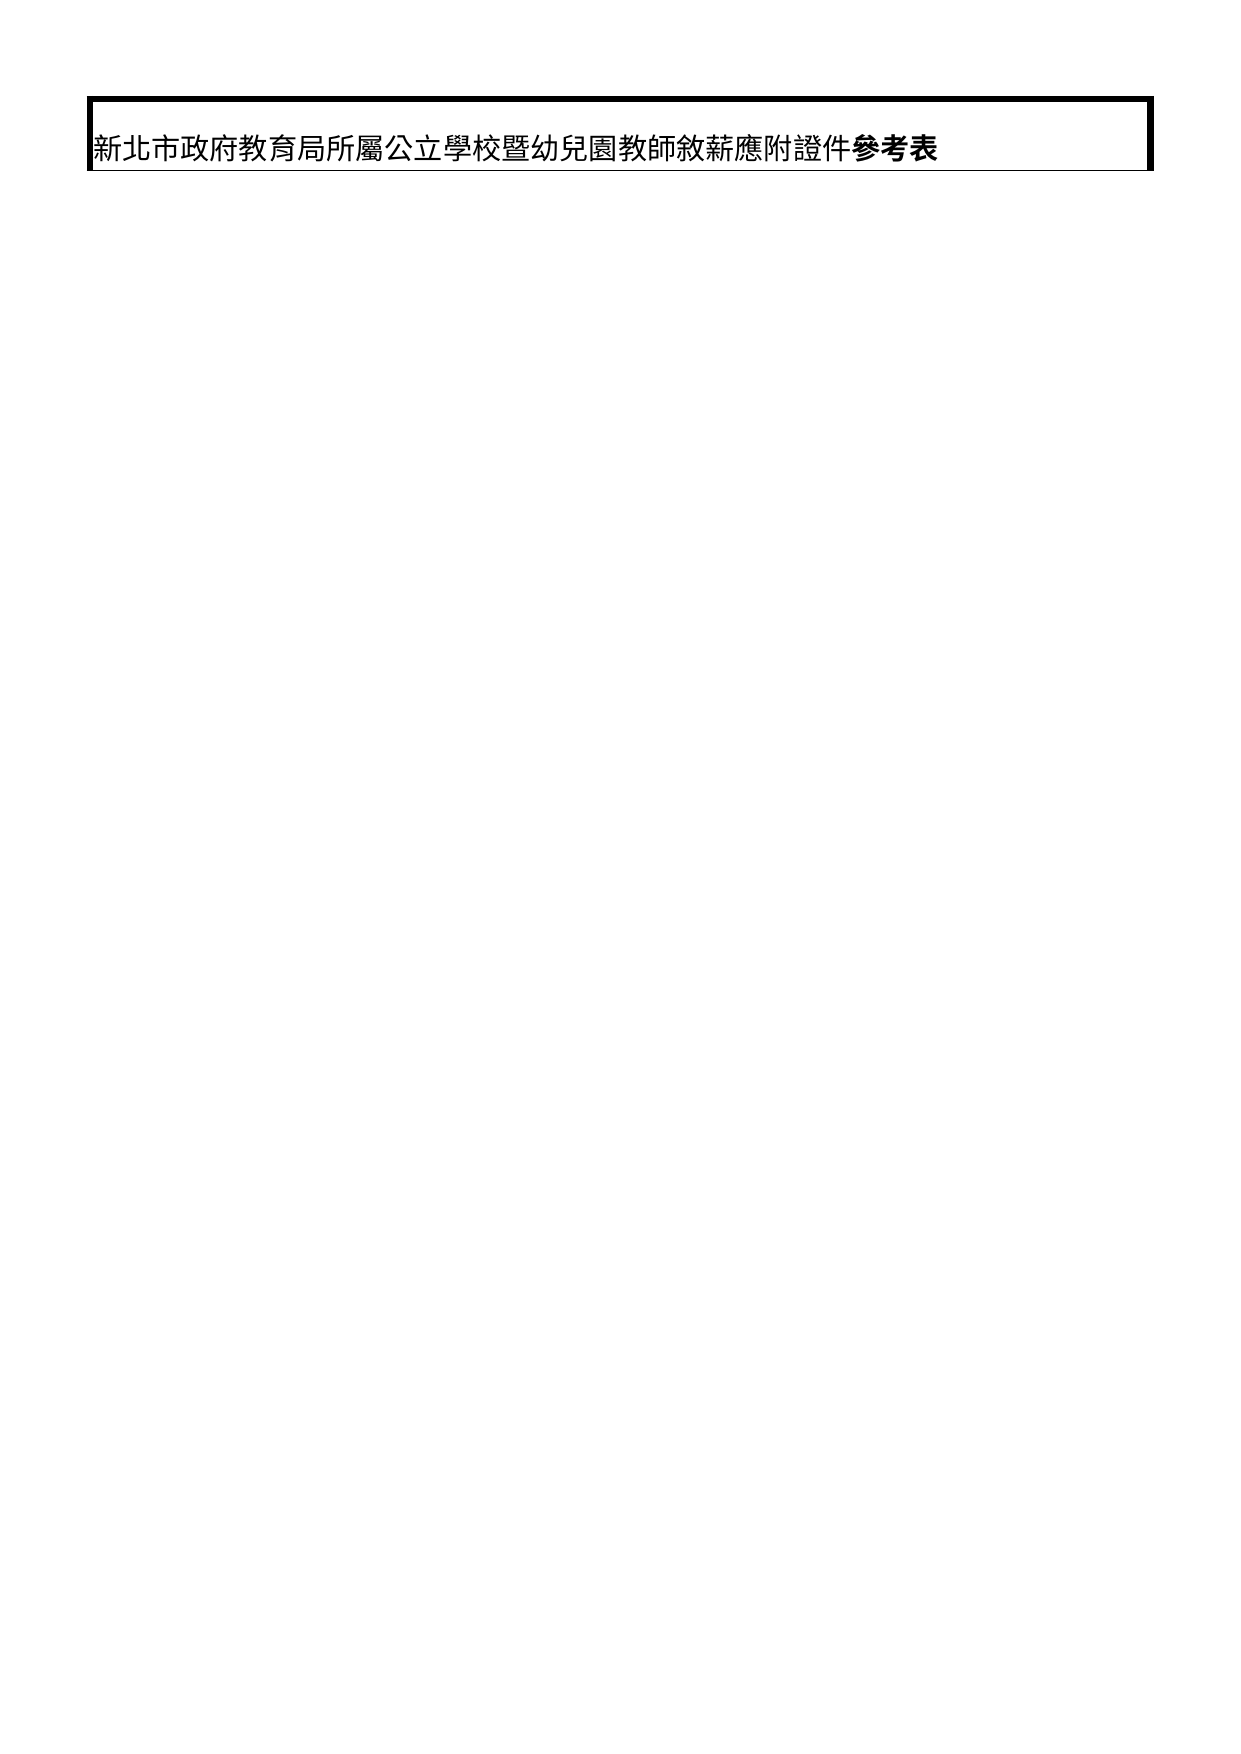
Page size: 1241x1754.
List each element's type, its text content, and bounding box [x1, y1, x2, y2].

table_header 新北市政府教育局所屬公立學校暨幼兒園教師敘薪應附證件參考表 [93, 102, 1147, 170]
